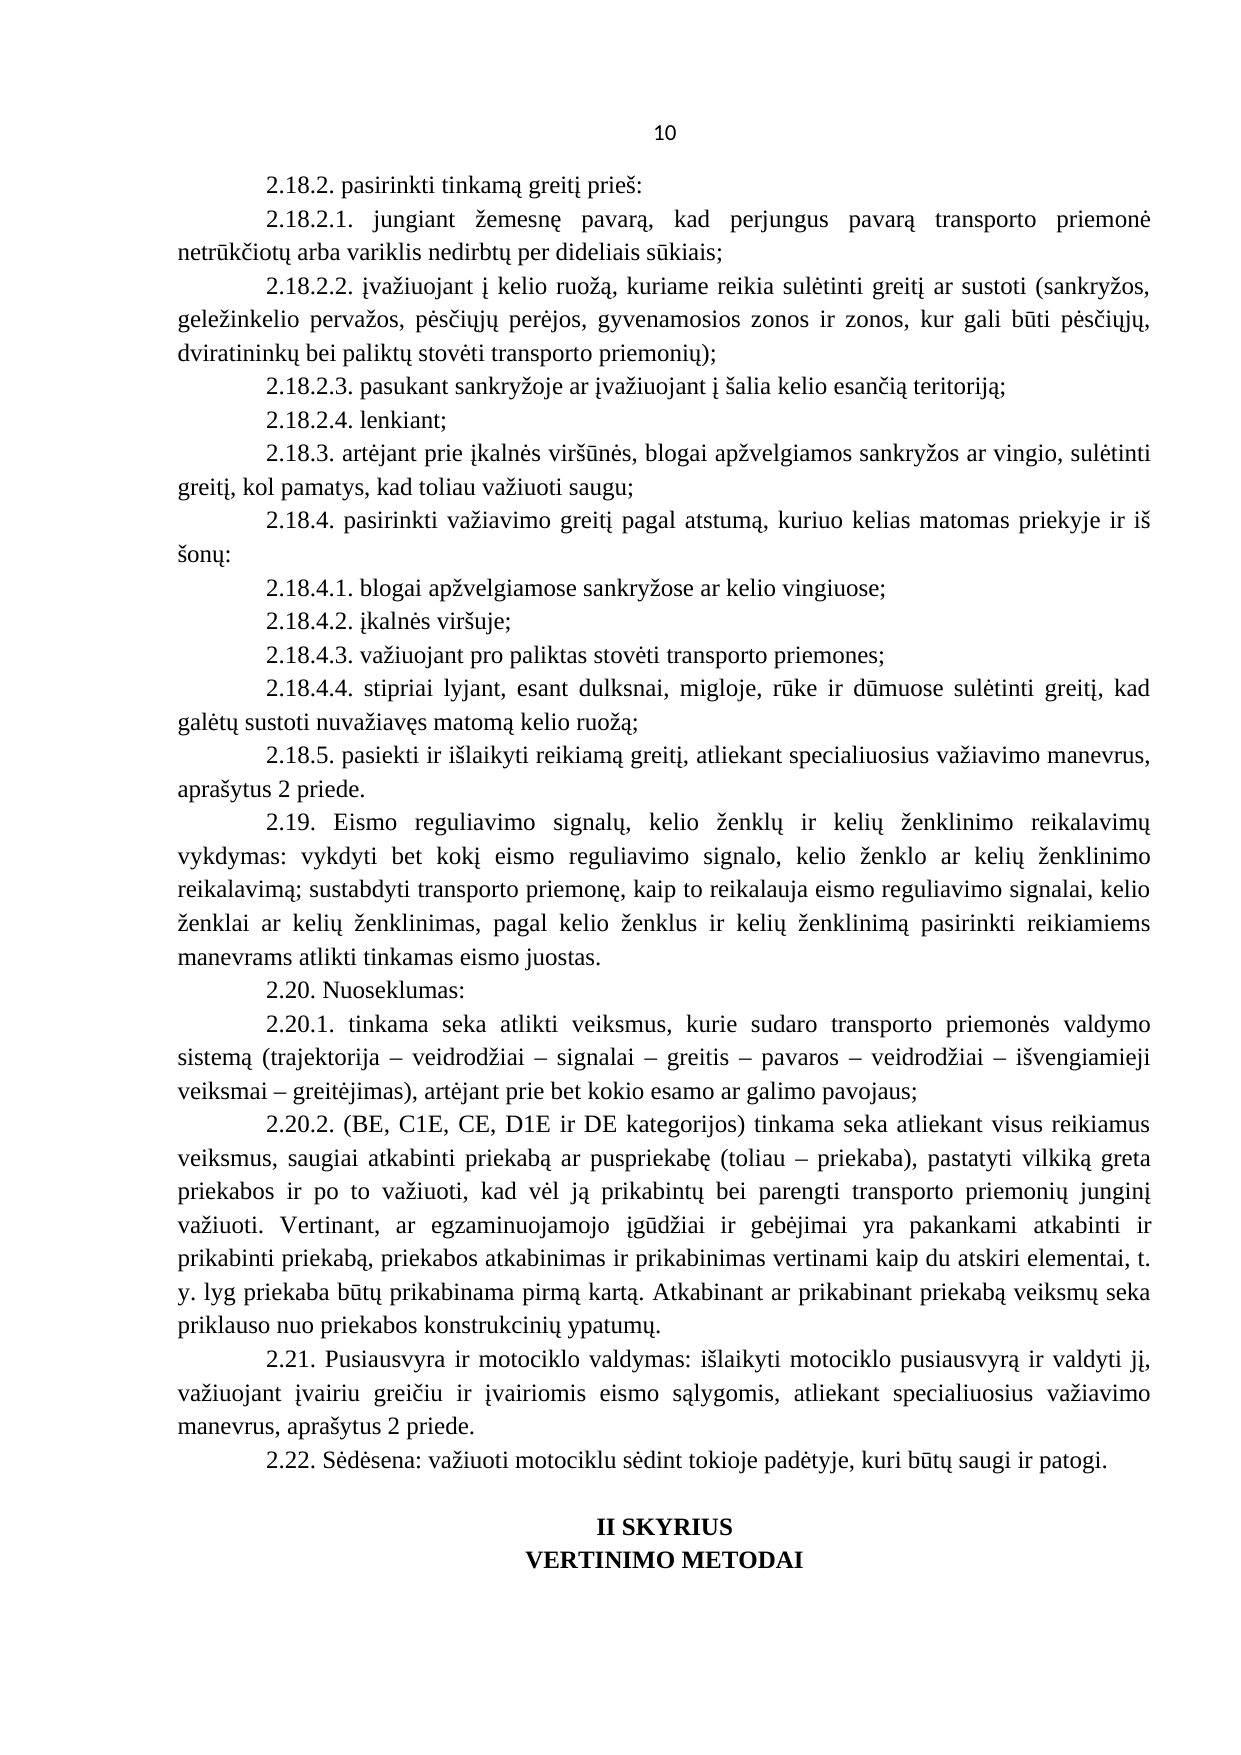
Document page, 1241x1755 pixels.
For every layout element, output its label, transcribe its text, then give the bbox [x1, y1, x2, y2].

text II SKYRIUS [177, 1512, 1152, 1541]
text 2.18.3. artėjant prie įkalnės viršūnės, blogai apžvelgiamos sankryžos ar vingio, sulėtinti greitį, kol pamatys, kad toliau važiuoti saugu; [177, 438, 1152, 501]
text 2.18.4. pasirinkti važiavimo greitį pagal atstumą, kuriuo kelias matomas priekyje ir iš šonų: [177, 506, 1152, 568]
text 2.18.4.3. važiuojant pro paliktas stovėti transporto priemones; [177, 640, 1152, 668]
text 2.22. Sėdėsena: važiuoti motociklu sėdint tokioje padėtyje, kuri būtų saugi ir patogi. [177, 1445, 1152, 1473]
text 2.19. Eismo reguliavimo signalų, kelio ženklų ir kelių ženklinimo reikalavimų vykdymas: vykdyti bet kokį eismo reguliavimo signalo, kelio ženklo ar kelių ženklinimo reikalavimą; sustabdyti transporto priemonę, kaip to reikalauja eismo reguliavimo signalai, kelio ženklai ar kelių ženklinimas, pagal kelio ženklus ir kelių ženklinimą pasirinkti reikiamiems manevrams atlikti tinkamas eismo juostas. [177, 807, 1152, 970]
text VERTINIMO METODAI [177, 1545, 1152, 1574]
text 2.18.2.3. pasukant sankryžoje ar įvažiuojant į šalia kelio esančią teritoriją; [177, 371, 1152, 400]
text 2.21. Pusiausvyra ir motociklo valdymas: išlaikyti motociklo pusiausvyrą ir valdyti jį, važiuojant įvairiu greičiu ir įvairiomis eismo sąlygomis, atliekant specialiuosius važiavimo manevrus, aprašytus 2 priede. [177, 1344, 1152, 1440]
text 2.20.2. (BE, C1E, CE, D1E ir DE kategorijos) tinkama seka atliekant visus reikiamus veiksmus, saugiai atkabinti priekabą ar puspriekabę (toliau – priekaba), pastatyti vilkiką greta priekabos ir po to važiuoti, kad vėl ją prikabintų bei parengti transporto priemonių junginį važiuoti. Vertinant, ar egzaminuojamojo įgūdžiai ir gebėjimai yra pakankami atkabinti ir prikabinti priekabą, priekabos atkabinimas ir prikabinimas vertinami kaip du atskiri elementai, t. y. lyg priekaba būtų prikabinama pirmą kartą. Atkabinant ar prikabinant priekabą veiksmų seka priklauso nuo priekabos konstrukcinių ypatumų. [177, 1109, 1152, 1339]
text 2.20.1. tinkama seka atlikti veiksmus, kurie sudaro transporto priemonės valdymo sistemą (trajektorija – veidrodžiai – signalai – greitis – pavaros – veidrodžiai – išvengiamieji veiksmai – greitėjimas), artėjant prie bet kokio esamo ar galimo pavojaus; [177, 1009, 1152, 1104]
text 2.18.5. pasiekti ir išlaikyti reikiamą greitį, atliekant specialiuosius važiavimo manevrus, aprašytus 2 priede. [177, 740, 1152, 803]
text 2.18.4.1. blogai apžvelgiamose sankryžose ar kelio vingiuose; [177, 573, 1152, 601]
text 2.18.2.1. jungiant žemesnę pavarą, kad perjungus pavarą transporto priemonė netrūkčiotų arba variklis nedirbtų per dideliais sūkiais; [177, 204, 1152, 266]
text 2.20. Nuoseklumas: [177, 975, 1152, 1004]
text 2.18.2.4. lenkiant; [177, 405, 1152, 434]
text 2.18.4.4. stipriai lyjant, esant dulksnai, migloje, rūke ir dūmuose sulėtinti greitį, kad galėtų sustoti nuvažiavęs matomą kelio ruožą; [177, 673, 1152, 736]
text 2.18.2.2. įvažiuojant į kelio ruožą, kuriame reikia sulėtinti greitį ar sustoti (sankryžos, geležinkelio pervažos, pėsčiųjų perėjos, gyvenamosios zonos ir zonos, kur gali būti pėsčiųjų, dviratininkų bei paliktų stovėti transporto priemonių); [177, 271, 1152, 367]
text 2.18.4.2. įkalnės viršuje; [177, 606, 1152, 635]
text 2.18.2. pasirinkti tinkamą greitį prieš: [177, 170, 1152, 199]
